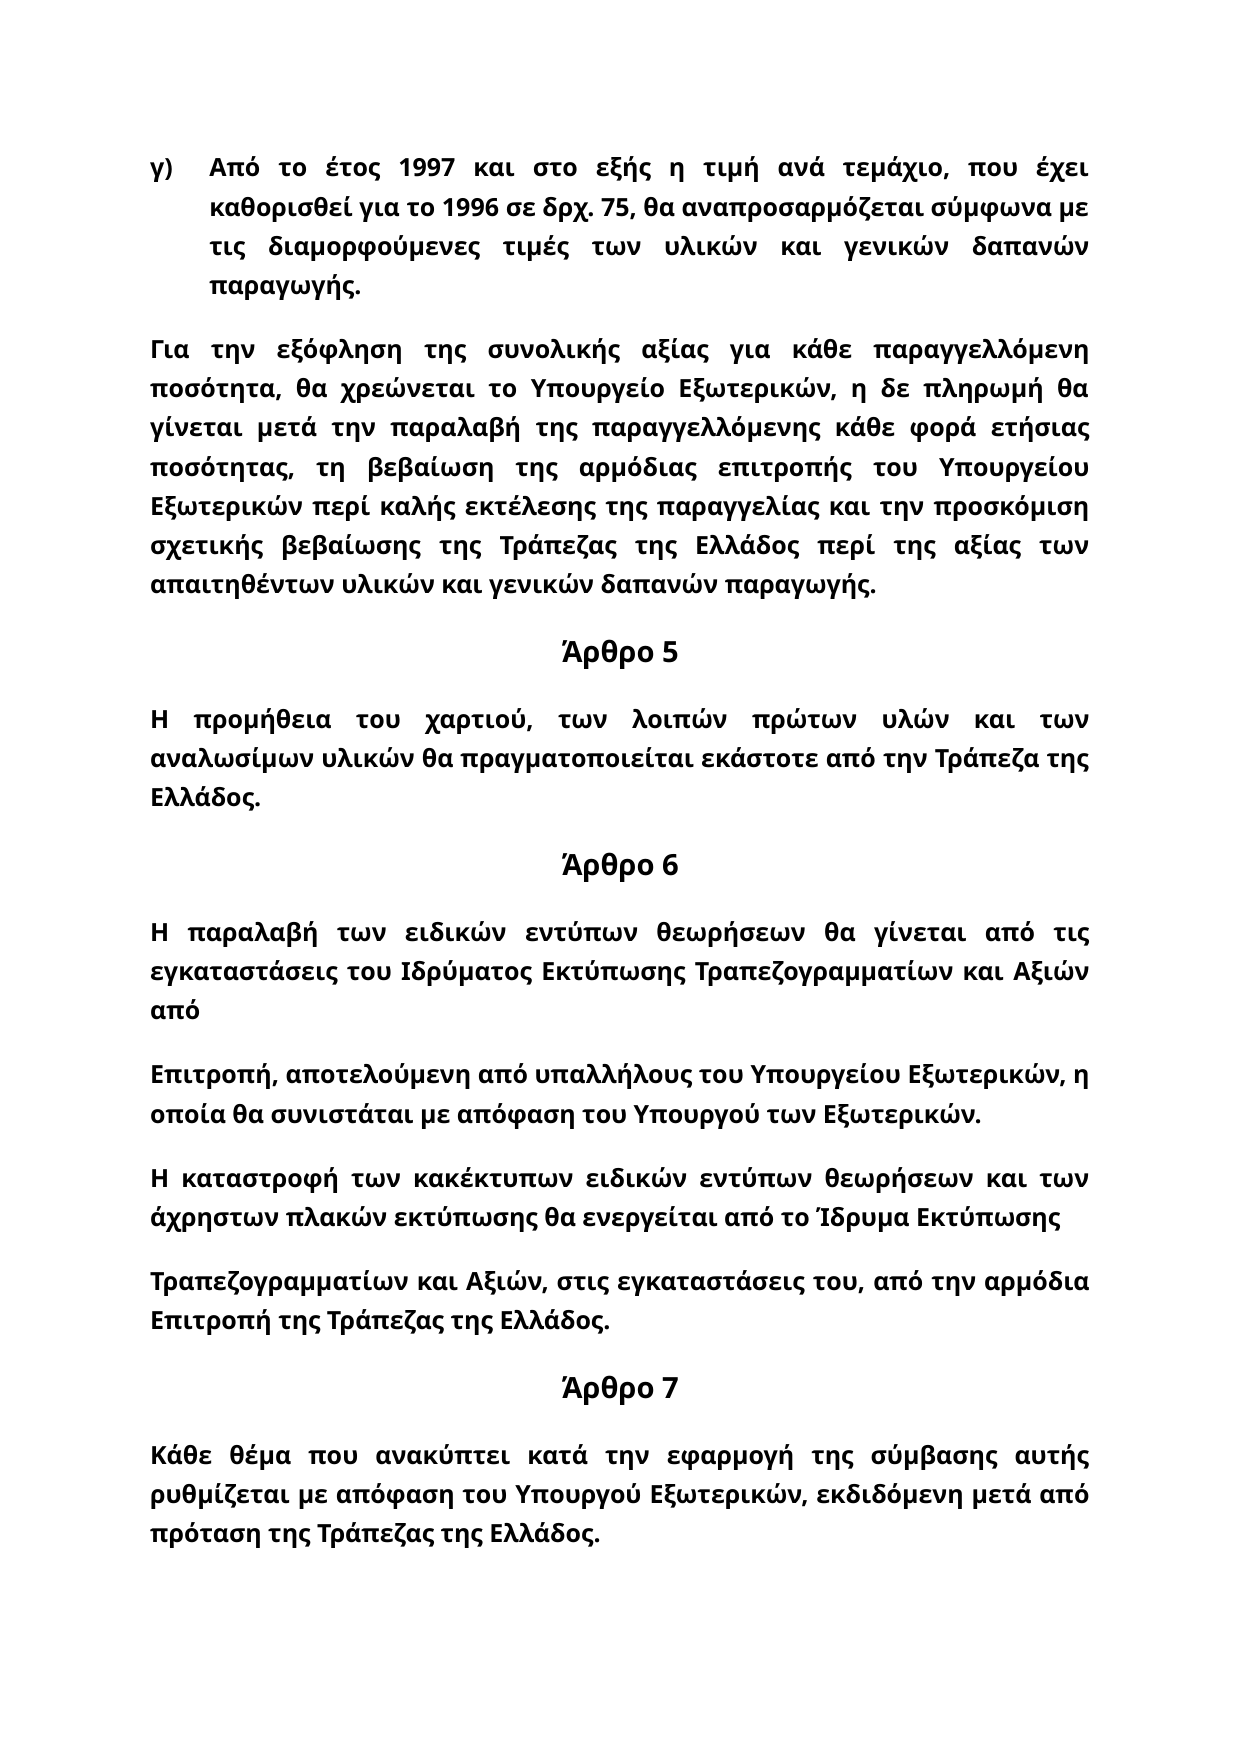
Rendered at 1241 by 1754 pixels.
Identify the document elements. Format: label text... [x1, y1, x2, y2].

subtitle Άρθρο 5 [150, 631, 1090, 671]
text Για την εξόφληση της συνολικής αξίας για κάθε παραγγελλόμενη ποσότητα, θα χρεώνεται το Υπουργείο Εξωτερικών, η δε πληρωμή θα γίνεται μετά την παραλαβή της παραγγελλόμενης κάθε φορά ετήσιας ποσότητας, τη βεβαίωση της αρμόδιας επιτροπής του Υπουργείου Εξωτερικών περί καλής εκτέλεσης της παραγγελίας και την προσκόμιση σχετικής βεβαίωσης της Τράπεζας της Ελλάδος περί της αξίας των απαιτηθέντων υλικών και γενικών δαπανών παραγωγής. [150, 332, 1090, 601]
text Επιτροπή, αποτελούμενη από υπαλλήλους του Υπουργείου Εξωτερικών, η οποία θα συνιστάται με απόφαση του Υπουργού των Εξωτερικών. [150, 1057, 1090, 1130]
text Τραπεζογραμματίων και Αξιών, στις εγκαταστάσεις του, από την αρμόδια Επιτροπή της Τράπεζας της Ελλάδος. [150, 1264, 1090, 1337]
text Η καταστροφή των κακέκτυπων ειδικών εντύπων θεωρήσεων και των άχρηστων πλακών εκτύπωσης θα ενεργείται από το Ίδρυμα Εκτύπωσης [150, 1160, 1090, 1234]
text Η προμήθεια του χαρτιού, των λοιπών πρώτων υλών και των αναλωσίμων υλικών θα πραγματοποιείται εκάστοτε από την Τράπεζα της Ελλάδος. [150, 701, 1090, 814]
list γ) Από το έτος 1997 και στο εξής η τιμή ανά τεμάχιο, που έχει καθορισθεί για το 1996 σε δρχ. 75, θα αναπροσαρμόζεται σύμφωνα με τις διαμορφούμενες τιμές των υλικών και γενικών δαπανών παραγωγής. [150, 150, 1090, 302]
text Κάθε θέμα που ανακύπτει κατά την εφαρμογή της σύμβασης αυτής ρυθμίζεται με απόφαση του Υπουργού Εξωτερικών, εκδιδόμενη μετά από πρόταση της Τράπεζας της Ελλάδος. [150, 1438, 1090, 1550]
text Η παραλαβή των ειδικών εντύπων θεωρήσεων θα γίνεται από τις εγκαταστάσεις του Ιδρύματος Εκτύπωσης Τραπεζογραμματίων και Αξιών από [150, 914, 1090, 1027]
subtitle Άρθρο 6 [150, 844, 1090, 884]
subtitle Άρθρο 7 [150, 1367, 1090, 1407]
